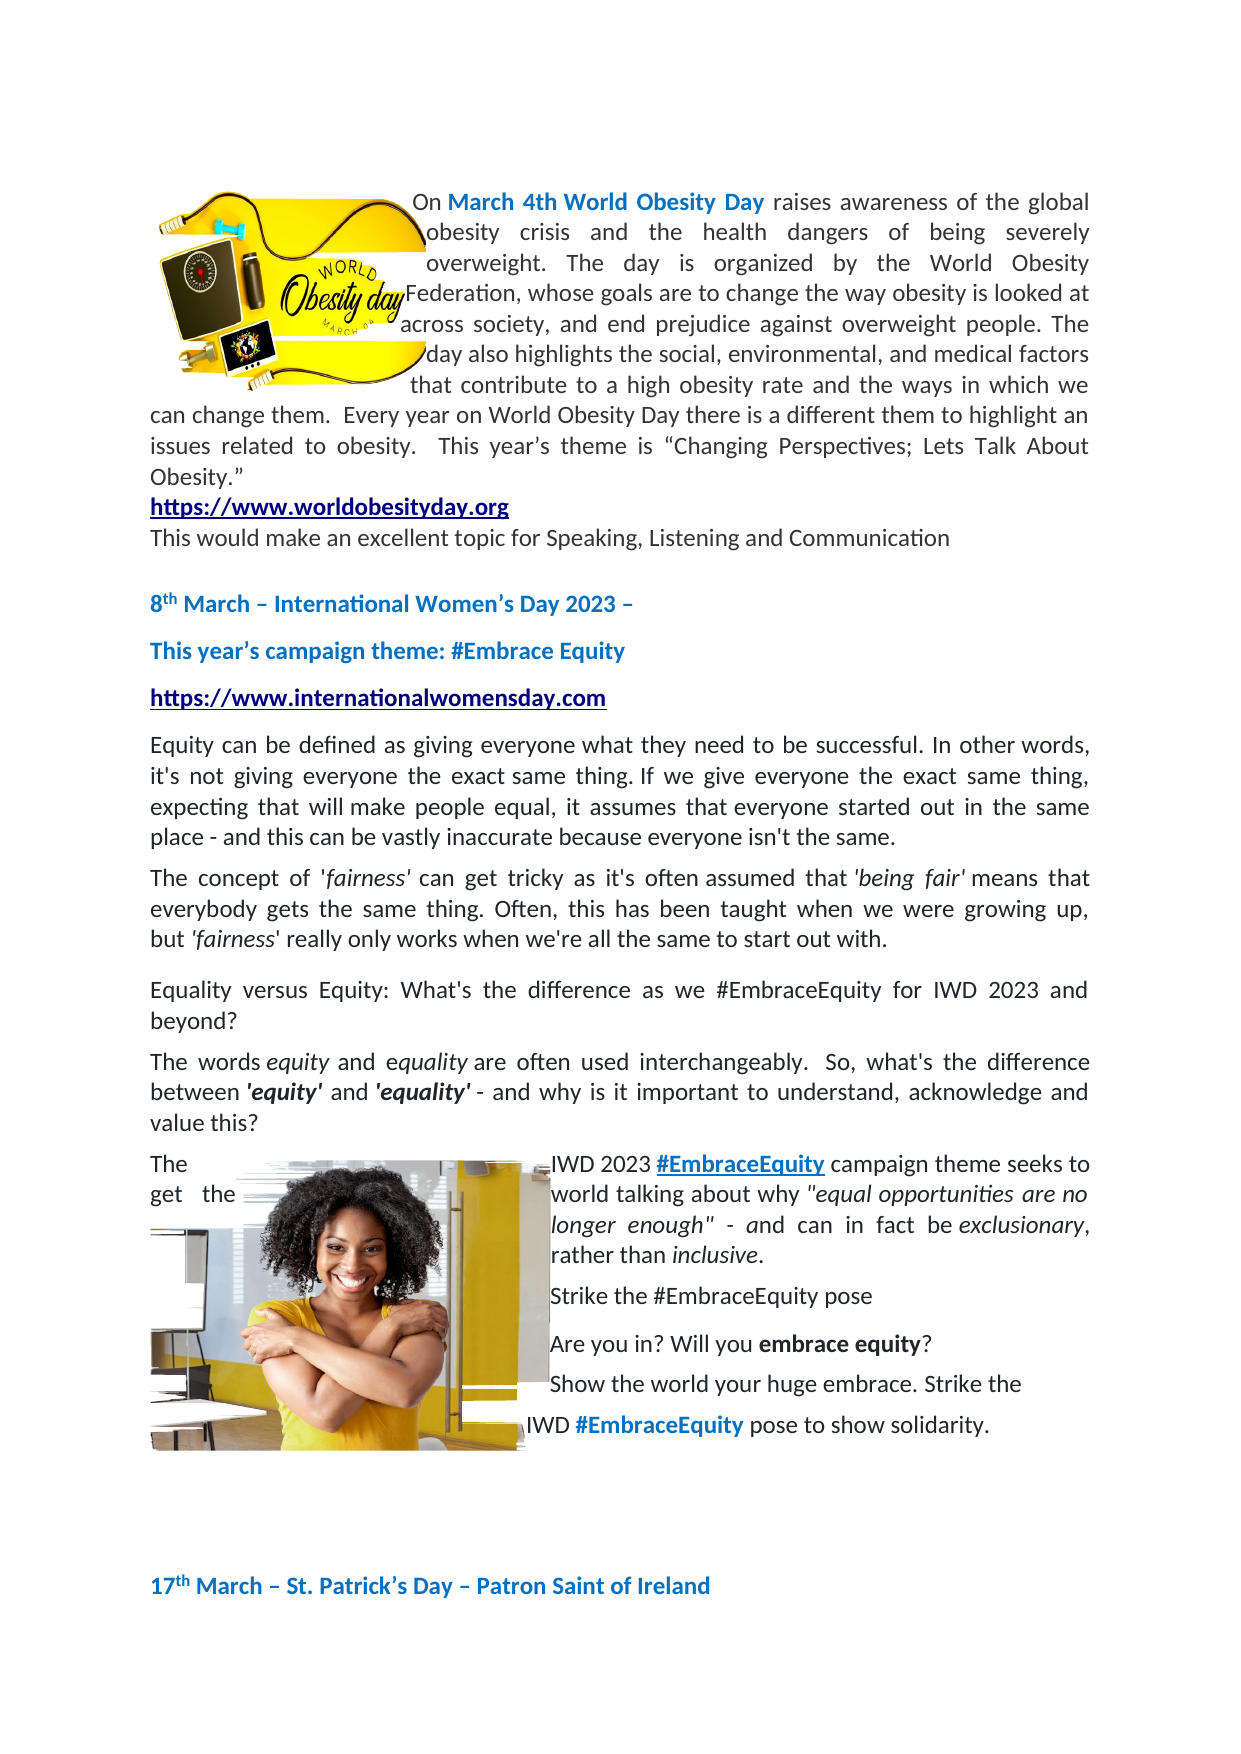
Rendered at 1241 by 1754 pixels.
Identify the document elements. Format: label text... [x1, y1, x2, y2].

subtitle Equality versus Equity: What's the difference as we #EmbraceEquity for IWD 2023 and beyond? [150, 974, 1090, 1036]
text The IWD 2023 #EmbraceEquity campaign theme seeks to get the world talking about why "equal opportunities are no longer enough" - and can in fact be exclusionary, rather than inclusive. [150, 1148, 1090, 1270]
text [150, 1409, 265, 1425]
subtitle [150, 1281, 203, 1311]
text IWD #EmbraceEquity pose to show solidarity. [462, 1409, 1090, 1440]
text Equity can be defined as giving everyone what they need to be successful. In other words, it's not giving everyone the exact same thing. If we give everyone the exact same thing, expecting that will make people equal, it assumes that everyone started out in the same place - and this can be vastly inaccurate because everyone isn't the same. [150, 730, 1090, 852]
text This would make an excellent topic for Speaking, Listening and Communication [150, 522, 1090, 552]
subtitle This year’s campaign theme: #Embrace Equity [150, 635, 1090, 666]
text https://www.worldobesityday.org [150, 491, 1090, 522]
text Show the world your huge embrace. Strike the [462, 1369, 1090, 1399]
subtitle Strike the #EmbraceEquity pose [551, 1281, 1090, 1311]
text Are you in? Will you embrace equity? [550, 1328, 1090, 1358]
text The concept of 'fairness' can get tricky as it's often assumed that 'being fair' means that everybody gets the same thing. Often, this has been taught when we were growing up, but 'fairness' really only works when we're all the same to start out with. [150, 862, 1090, 954]
subtitle 8th March – International Women’s Day 2023 – [150, 588, 1090, 619]
text On March 4th World Obesity Day raises awareness of the global obesity crisis and the health dangers of being severely overweight. The day is organized by the World Obesity Federation, whose goals are to change the way obesity is looked at across society, and end prejudice against overweight people. The day also highlights the social, environmental, and medical factors that contribute to a high obesity rate and the ways in which we can change them. Every year on World Obesity Day there is a different them to highlight an issues related to obesity. This year’s theme is “Changing Perspectives; Lets Talk About Obesity.” [150, 186, 1090, 491]
text The words equity and equality are often used interchangeably. So, what's the difference between 'equity' and 'equality' - and why is it important to understand, acknowledge and value this? [150, 1046, 1090, 1138]
subtitle https://www.internationalwomensday.com [150, 682, 1090, 713]
text 17th March – St. Patrick’s Day – Patron Saint of Ireland [150, 1570, 1090, 1601]
